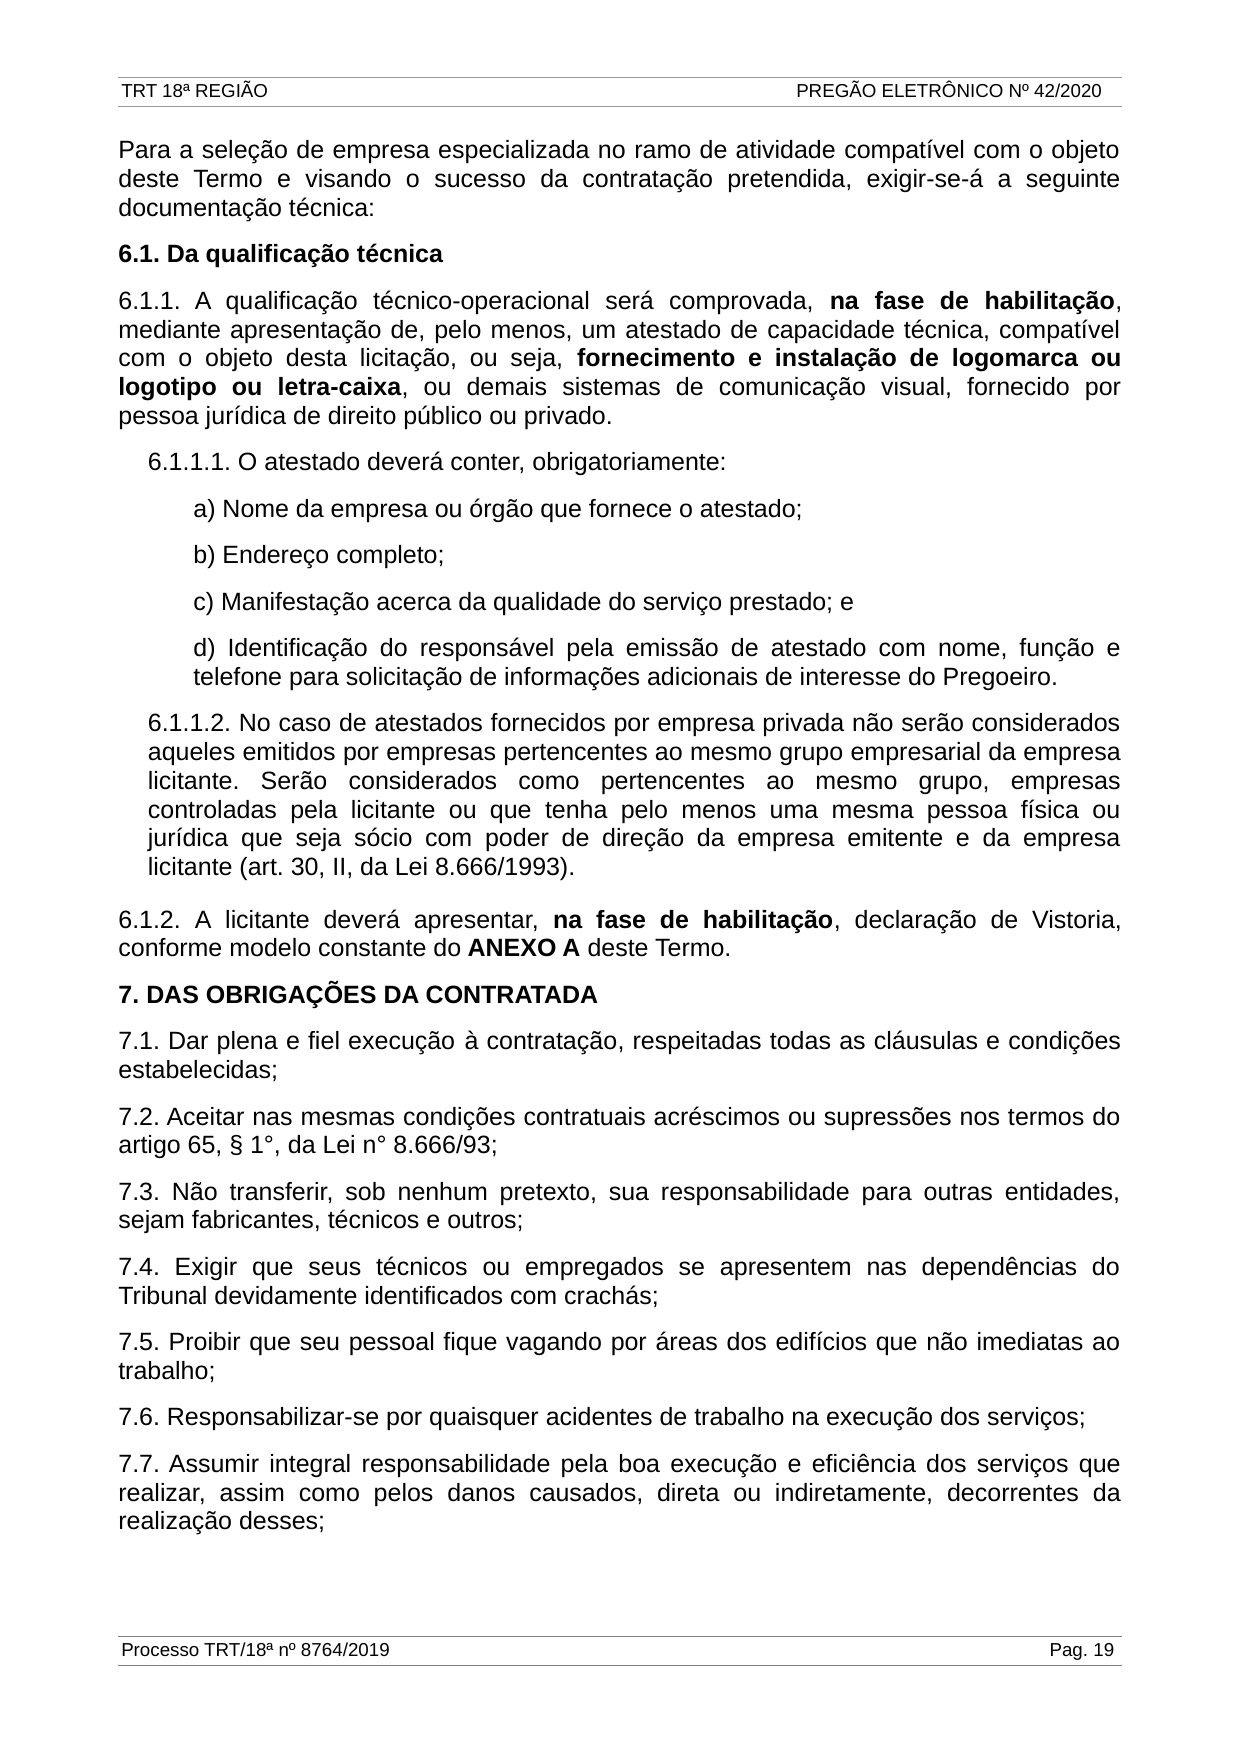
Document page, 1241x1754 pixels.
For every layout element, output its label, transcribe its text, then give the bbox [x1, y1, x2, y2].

text 6.1.2. A licitante deverá apresentar, na fase de habilitação, declaração de Vistoria, conforme modelo constante do ANEXO A deste Termo. [118, 904, 1122, 962]
text 6.1.1.1. O atestado deverá conter, obrigatoriamente: [148, 447, 1122, 476]
text 6.1. Da qualificação técnica [118, 239, 1122, 268]
text 7. DAS OBRIGAÇÕES DA CONTRATADA [118, 980, 1122, 1008]
text c) Manifestação acerca da qualidade do serviço prestado; e [193, 587, 1122, 616]
text a) Nome da empresa ou órgão que fornece o atestado; [193, 494, 1122, 523]
text 7.7. Assumir integral responsabilidade pela boa execução e eficiência dos serviços que realizar, assim como pelos danos causados, direta ou indiretamente, decorrentes da realização desses; [118, 1449, 1122, 1535]
text 7.4. Exigir que seus técnicos ou empregados se apresentem nas dependências do Tribunal devidamente identificados com crachás; [118, 1252, 1122, 1309]
text 7.5. Proibir que seu pessoal fique vagando por áreas dos edifícios que não imediatas ao trabalho; [118, 1327, 1122, 1384]
text b) Endereço completo; [193, 540, 1122, 569]
text Para a seleção de empresa especializada no ramo de atividade compatível com o objeto deste Termo e visando o sucesso da contratação pretendida, exigir-se-á a seguinte documentação técnica: [118, 136, 1122, 222]
text 6.1.1. A qualificação técnico-operacional será comprovada, na fase de habilitação, mediante apresentação de, pelo menos, um atestado de capacidade técnica, compatível com o objeto desta licitação, ou seja, fornecimento e instalação de logomarca ou logotipo ou letra-caixa, ou demais sistemas de comunicação visual, fornecido por pessoa jurídica de direito público ou privado. [118, 286, 1122, 430]
text 7.1. Dar plena e fiel execução à contratação, respeitadas todas as cláusulas e condições estabelecidas; [118, 1026, 1122, 1084]
text 6.1.1.2. No caso de atestados fornecidos por empresa privada não serão considerados aqueles emitidos por empresas pertencentes ao mesmo grupo empresarial da empresa licitante. Serão considerados como pertencentes ao mesmo grupo, empresas controladas pela licitante ou que tenha pelo menos uma mesma pessoa física ou jurídica que seja sócio com poder de direção da empresa emitente e da empresa licitante (art. 30, II, da Lei 8.666/1993). [148, 708, 1122, 881]
text 7.6. Responsabilizar-se por quaisquer acidentes de trabalho na execução dos serviços; [118, 1402, 1122, 1431]
text d) Identificação do responsável pela emissão de atestado com nome, função e telefone para solicitação de informações adicionais de interesse do Pregoeiro. [193, 633, 1122, 691]
text 7.2. Aceitar nas mesmas condições contratuais acréscimos ou supressões nos termos do artigo 65, § 1°, da Lei n° 8.666/93; [118, 1101, 1122, 1159]
text 7.3. Não transferir, sob nenhum pretexto, sua responsabilidade para outras entidades, sejam fabricantes, técnicos e outros; [118, 1177, 1122, 1234]
